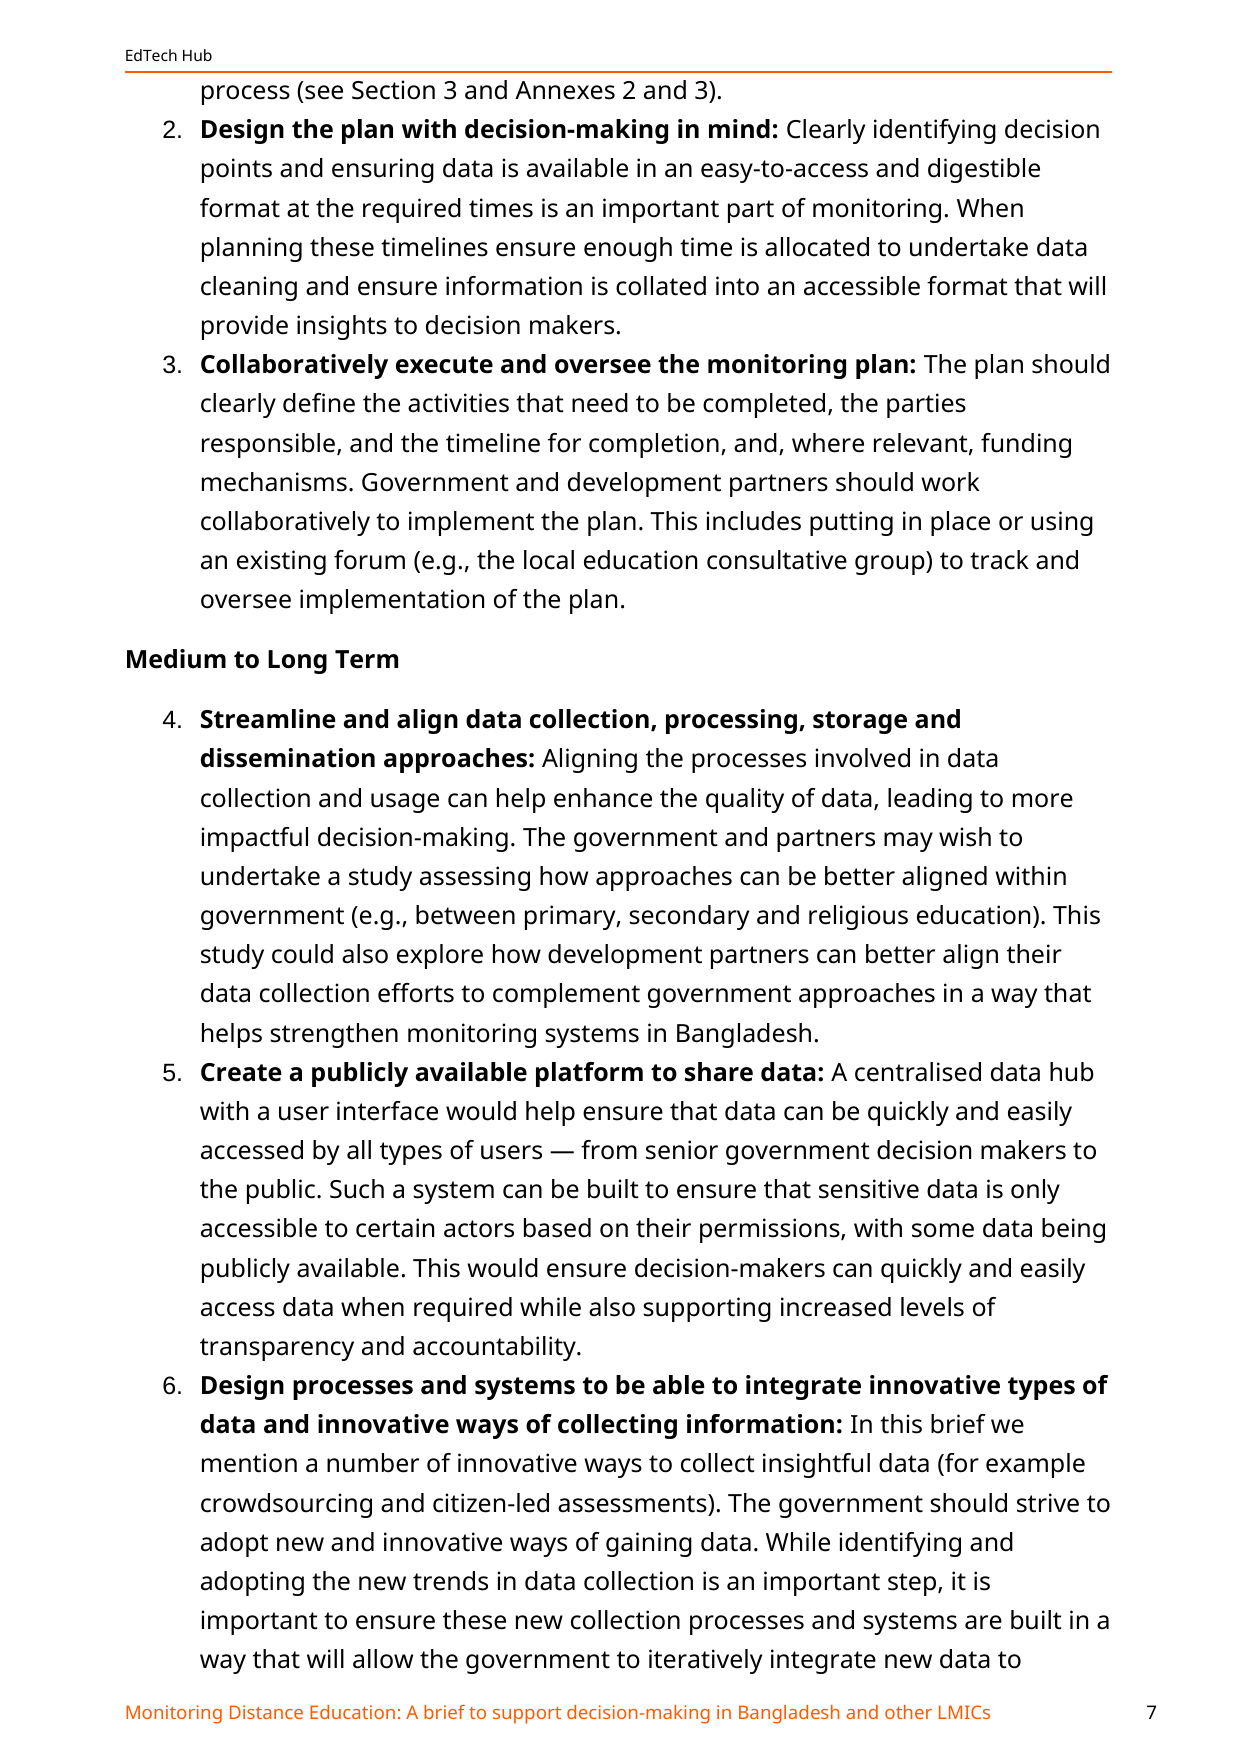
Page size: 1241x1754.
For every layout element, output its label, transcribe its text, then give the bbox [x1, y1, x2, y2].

list Design the plan with decision-making in mind: Clearly identifying decision points and ensuring data is available in an easy-to-access and digestible format at the required times is an important part of monitoring. When planning these timelines ensure enough time is allocated to undertake data cleaning and ensure information is collated into an accessible format that will provide insights to decision makers. [162, 112, 1112, 342]
list Create a publicly available platform to share data: A centralised data hub with a user interface would help ensure that data can be quickly and easily accessed by all types of users — from senior government decision makers to the public. Such a system can be built to ensure that sensitive data is only accessible to certain actors based on their permissions, with some data being publicly available. This would ensure decision-makers can quickly and easily access data when required while also supporting increased levels of transparency and accountability. [162, 1054, 1112, 1363]
list Streamline and align data collection, processing, storage and dissemination approaches: Aligning the processes involved in data collection and usage can help enhance the quality of data, leading to more impactful decision-making. The government and partners may wish to undertake a study assessing how approaches can be better aligned within government (e.g., between primary, secondary and religious education). This study could also explore how development partners can better align their data collection efforts to complement government approaches in a way that helps strengthen monitoring systems in Bangladesh. [162, 702, 1112, 1049]
list Design processes and systems to be able to integrate innovative types of data and innovative ways of collecting information: In this brief we mention a number of innovative ways to collect insightful data (for example crowdsourcing and citizen-led assessments). The government should strive to adopt new and innovative ways of gaining data. While identifying and adopting the new trends in data collection is an important step, it is important to ensure these new collection processes and systems are built in a way that will allow the government to iteratively integrate new data to [162, 1368, 1112, 1676]
list process (see Section 3 and Annexes 2 and 3). [162, 73, 1112, 107]
text Medium to Long Term [124, 642, 1112, 676]
list Collaboratively execute and oversee the monitoring plan: The plan should clearly define the activities that need to be completed, the parties responsible, and the timeline for completion, and, where relevant, funding mechanisms. Government and development partners should work collaboratively to implement the plan. This includes putting in place or using an existing forum (e.g., the local education consultative group) to track and oversee implementation of the plan. [162, 347, 1112, 616]
